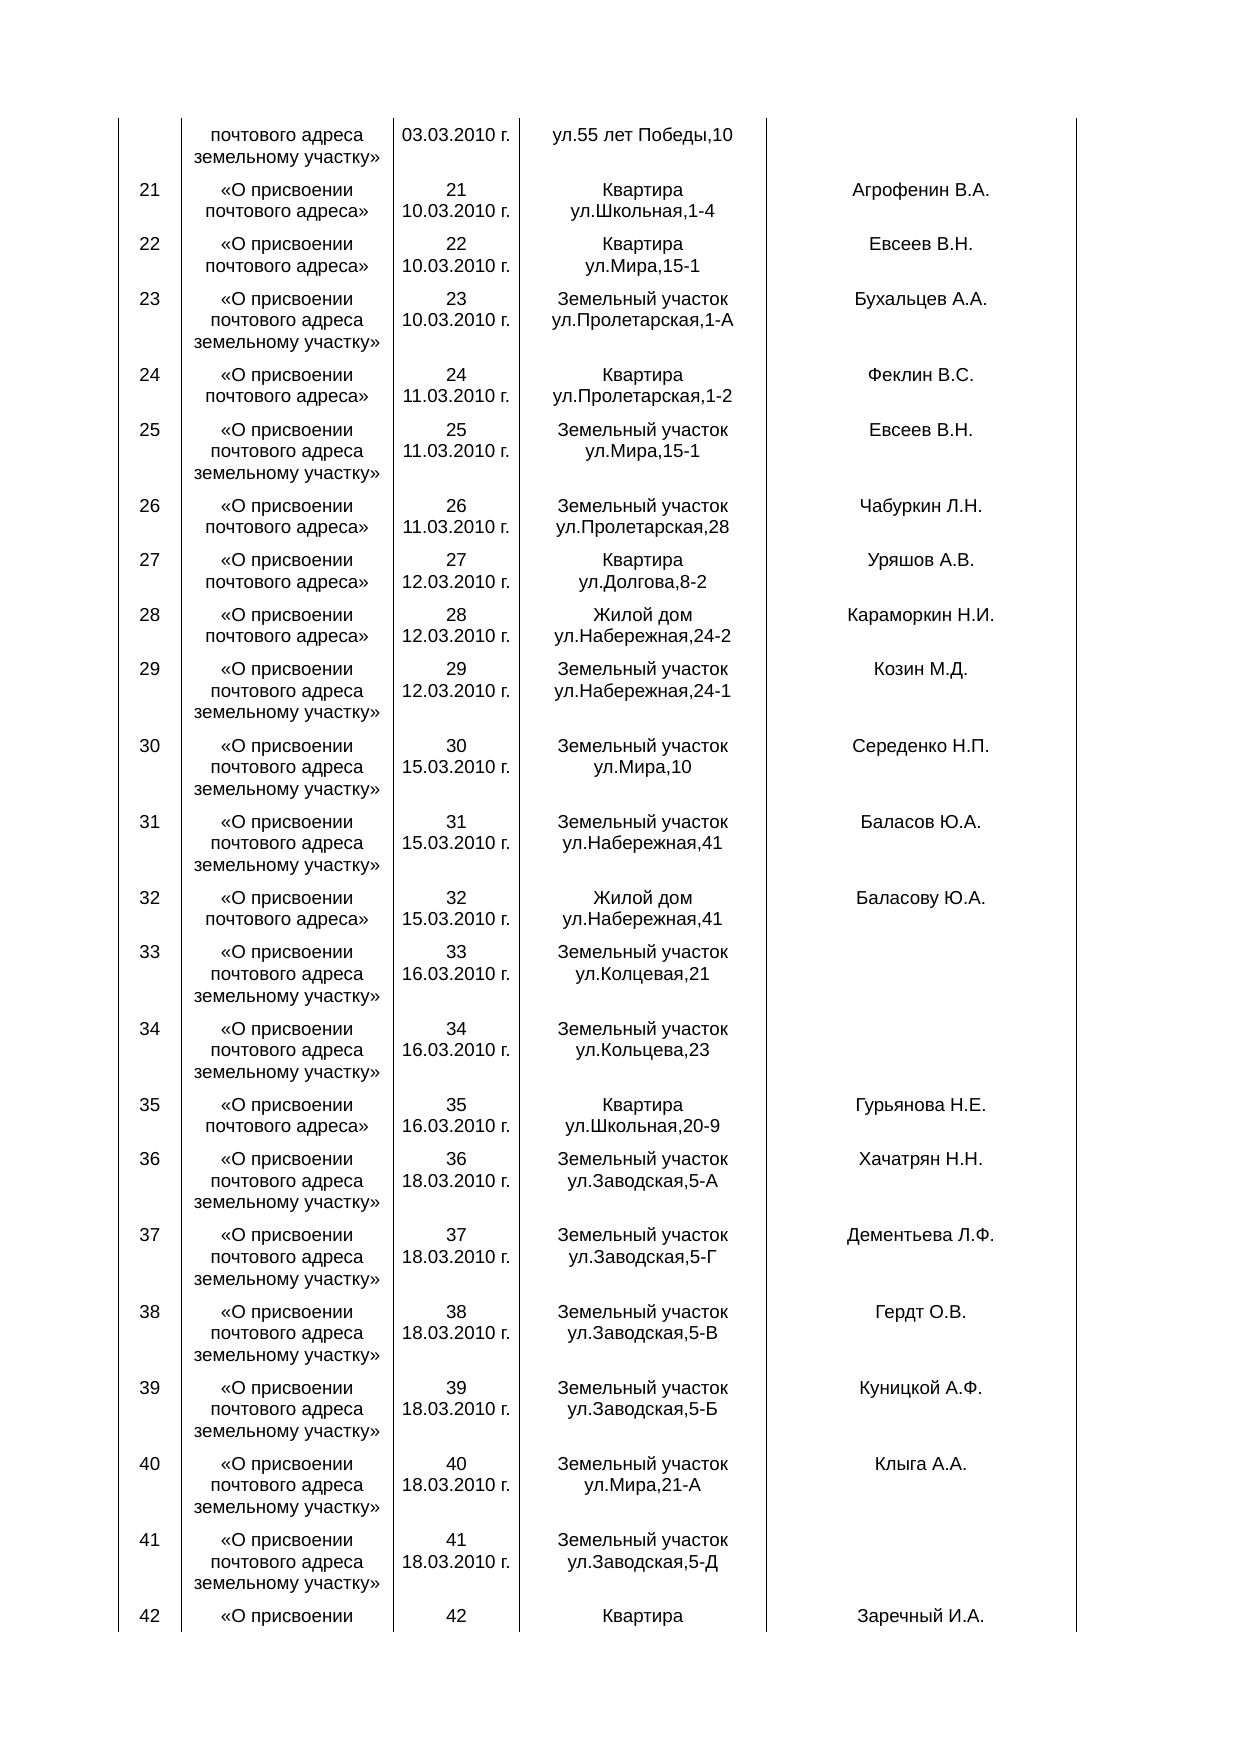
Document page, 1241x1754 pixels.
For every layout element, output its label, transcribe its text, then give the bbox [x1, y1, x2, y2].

table_cell Хачатрян Н.Н. [767, 1143, 1076, 1218]
table_cell «О присвоении почтового адреса земельному участку» [182, 1523, 393, 1599]
table_cell 22 [119, 227, 181, 282]
table_cell 30 15.03.2010 г. [394, 729, 519, 805]
table_cell 38 [119, 1295, 181, 1371]
table_cell 36 [119, 1143, 181, 1218]
table_cell 37 18.03.2010 г. [394, 1219, 519, 1295]
table_cell 35 16.03.2010 г. [394, 1088, 519, 1142]
table_cell 42 [119, 1599, 181, 1632]
table_cell 24 11.03.2010 г. [394, 358, 519, 413]
table_cell 34 16.03.2010 г. [394, 1012, 519, 1088]
table_cell 22 10.03.2010 г. [394, 227, 519, 282]
table_cell Клыга А.А. [767, 1447, 1076, 1523]
table_cell 41 [119, 1523, 181, 1599]
table_cell 24 [119, 358, 181, 413]
table_cell Заречный И.А. [767, 1599, 1076, 1632]
table_cell «О присвоении почтового адреса земельному участку» [182, 805, 393, 881]
table_cell 21 [119, 173, 181, 227]
table_cell «О присвоении почтового адреса земельному участку» [182, 1219, 393, 1295]
table_cell [767, 936, 1076, 1012]
table_cell Земельный участок ул.Мира,15-1 [520, 413, 766, 489]
table_cell 40 [119, 1447, 181, 1523]
table_cell Баласову Ю.А. [767, 881, 1076, 936]
table_cell Жилой дом ул.Набережная,24-2 [520, 598, 766, 652]
table_cell 29 [119, 653, 181, 729]
table_cell [767, 118, 1076, 173]
table_cell «О присвоении почтового адреса земельному участку» [182, 1371, 393, 1447]
table_cell Квартира ул.Пролетарская,1-2 [520, 358, 766, 413]
table_cell Квартира [520, 1599, 766, 1632]
table_cell Жилой дом ул.Набережная,41 [520, 881, 766, 936]
table_cell «О присвоении почтового адреса земельному участку» [182, 653, 393, 729]
table_cell Квартира ул.Школьная,20-9 [520, 1088, 766, 1142]
table_cell 28 [119, 598, 181, 652]
table_cell 31 [119, 805, 181, 881]
table_cell «О присвоении почтового адреса земельному участку» [182, 1295, 393, 1371]
table_cell Агрофенин В.А. [767, 173, 1076, 227]
table_cell 36 18.03.2010 г. [394, 1143, 519, 1218]
table_cell Гурьянова Н.Е. [767, 1088, 1076, 1142]
table_cell «О присвоении почтового адреса земельному участку» [182, 1447, 393, 1523]
table_cell 37 [119, 1219, 181, 1295]
table_cell [767, 1012, 1076, 1088]
table_cell Караморкин Н.И. [767, 598, 1076, 652]
table_cell «О присвоении почтового адреса земельному участку» [182, 936, 393, 1012]
table_cell Куницкой А.Ф. [767, 1371, 1076, 1447]
table_cell 38 18.03.2010 г. [394, 1295, 519, 1371]
table_cell 42 [394, 1599, 519, 1632]
table_cell «О присвоении почтового адреса земельному участку» [182, 413, 393, 489]
table_cell «О присвоении почтового адреса» [182, 227, 393, 282]
table_cell почтового адреса земельному участку» [182, 118, 393, 173]
table_cell 35 [119, 1088, 181, 1142]
table_cell Евсеев В.Н. [767, 227, 1076, 282]
table_cell Земельный участок ул.Заводская,5-В [520, 1295, 766, 1371]
table_cell 30 [119, 729, 181, 805]
table_cell Земельный участок ул.Пролетарская,1-А [520, 282, 766, 358]
table_cell 40 18.03.2010 г. [394, 1447, 519, 1523]
table_cell «О присвоении почтового адреса земельному участку» [182, 1143, 393, 1218]
table_cell «О присвоении почтового адреса земельному участку» [182, 1012, 393, 1088]
table_cell «О присвоении почтового адреса» [182, 543, 393, 598]
table_cell 26 11.03.2010 г. [394, 489, 519, 543]
table_cell 39 18.03.2010 г. [394, 1371, 519, 1447]
table_cell Земельный участок ул.Набережная,24-1 [520, 653, 766, 729]
table_cell 28 12.03.2010 г. [394, 598, 519, 652]
table_cell 23 [119, 282, 181, 358]
table_cell 25 [119, 413, 181, 489]
table_cell Земельный участок ул.Заводская,5-Г [520, 1219, 766, 1295]
table_cell Земельный участок ул.Мира,21-А [520, 1447, 766, 1523]
table_cell «О присвоении почтового адреса» [182, 358, 393, 413]
table_cell Земельный участок ул.Заводская,5-Д [520, 1523, 766, 1599]
table_cell 03.03.2010 г. [394, 118, 519, 173]
table_cell 23 10.03.2010 г. [394, 282, 519, 358]
table_cell 31 15.03.2010 г. [394, 805, 519, 881]
table_cell Козин М.Д. [767, 653, 1076, 729]
table_cell ул.55 лет Победы,10 [520, 118, 766, 173]
table_cell [119, 118, 181, 173]
table_cell 32 15.03.2010 г. [394, 881, 519, 936]
table_cell 26 [119, 489, 181, 543]
table_cell Середенко Н.П. [767, 729, 1076, 805]
table_cell 33 [119, 936, 181, 1012]
table_cell Земельный участок ул.Кольцева,23 [520, 1012, 766, 1088]
table_cell Земельный участок ул.Пролетарская,28 [520, 489, 766, 543]
table_cell «О присвоении [182, 1599, 393, 1632]
table_cell «О присвоении почтового адреса» [182, 489, 393, 543]
table_cell 27 12.03.2010 г. [394, 543, 519, 598]
table_cell 34 [119, 1012, 181, 1088]
table_cell «О присвоении почтового адреса» [182, 598, 393, 652]
table_cell «О присвоении почтового адреса» [182, 1088, 393, 1142]
table_cell 25 11.03.2010 г. [394, 413, 519, 489]
table_cell Дементьева Л.Ф. [767, 1219, 1076, 1295]
table_cell 32 [119, 881, 181, 936]
table_cell Уряшов А.В. [767, 543, 1076, 598]
table_cell Земельный участок ул.Заводская,5-Б [520, 1371, 766, 1447]
table_cell «О присвоении почтового адреса» [182, 173, 393, 227]
table_cell 29 12.03.2010 г. [394, 653, 519, 729]
table_cell Земельный участок ул.Колцевая,21 [520, 936, 766, 1012]
table_cell Земельный участок ул.Набережная,41 [520, 805, 766, 881]
table_cell Бухальцев А.А. [767, 282, 1076, 358]
table_cell Евсеев В.Н. [767, 413, 1076, 489]
table_cell «О присвоении почтового адреса» [182, 881, 393, 936]
table_cell 21 10.03.2010 г. [394, 173, 519, 227]
table_cell Земельный участок ул.Мира,10 [520, 729, 766, 805]
table_cell 27 [119, 543, 181, 598]
table_cell «О присвоении почтового адреса земельному участку» [182, 729, 393, 805]
table_cell 41 18.03.2010 г. [394, 1523, 519, 1599]
table_cell 33 16.03.2010 г. [394, 936, 519, 1012]
table_cell Баласов Ю.А. [767, 805, 1076, 881]
table_cell Квартира ул.Мира,15-1 [520, 227, 766, 282]
table_cell Квартира ул.Школьная,1-4 [520, 173, 766, 227]
table_cell Квартира ул.Долгова,8-2 [520, 543, 766, 598]
table_cell Гердт О.В. [767, 1295, 1076, 1371]
table_cell «О присвоении почтового адреса земельному участку» [182, 282, 393, 358]
table_cell Феклин В.С. [767, 358, 1076, 413]
table_cell [767, 1523, 1076, 1599]
table_cell Земельный участок ул.Заводская,5-А [520, 1143, 766, 1218]
table_cell 39 [119, 1371, 181, 1447]
table_cell Чабуркин Л.Н. [767, 489, 1076, 543]
